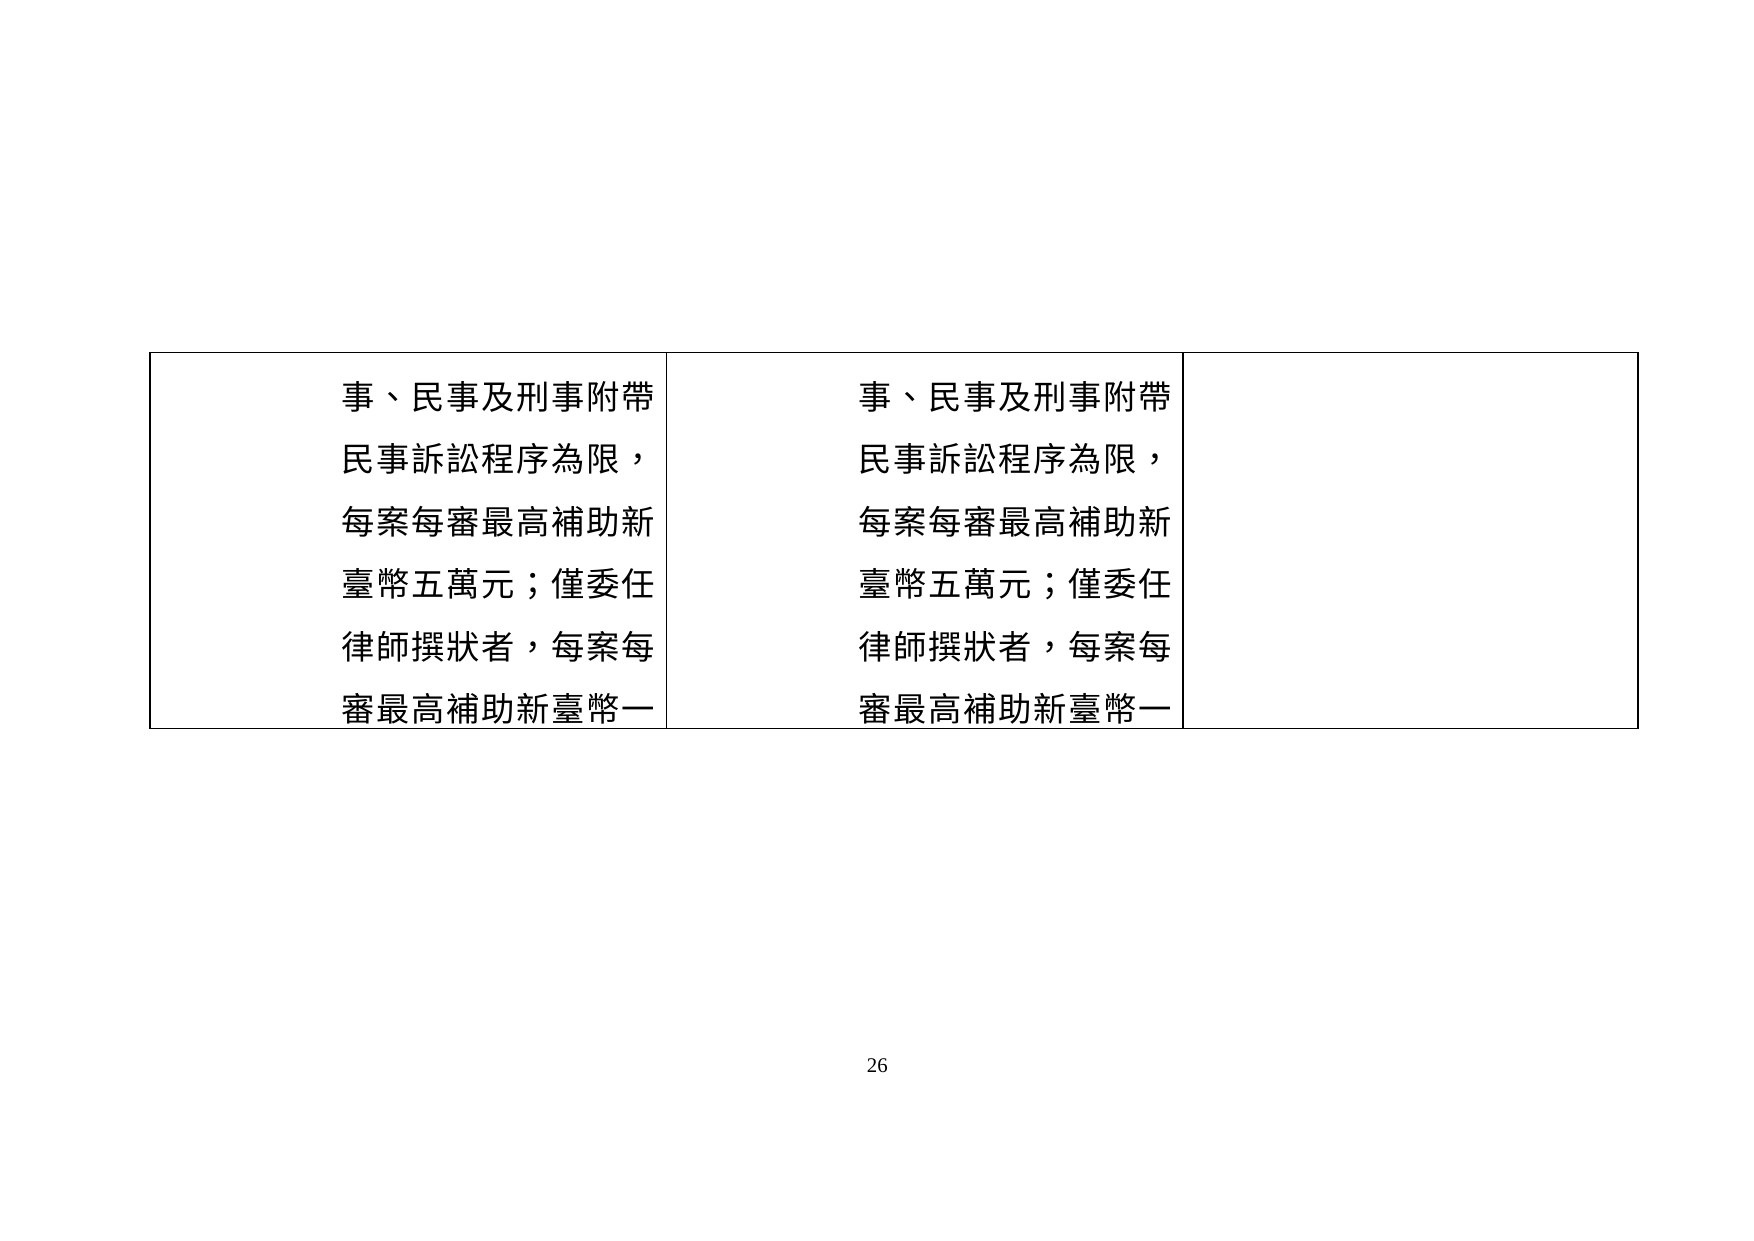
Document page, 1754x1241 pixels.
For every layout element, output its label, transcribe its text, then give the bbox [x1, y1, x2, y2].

table_cell [1184, 353, 1637, 728]
table_cell 事、民事及刑事附帶民事訴訟程序為限，每案每審最高補助新臺幣五萬元；僅委任律師撰狀者，每案每審最高補助新臺幣一 [667, 353, 1182, 728]
table_cell 事、民事及刑事附帶民事訴訟程序為限，每案每審最高補助新臺幣五萬元；僅委任律師撰狀者，每案每審最高補助新臺幣一 [151, 353, 666, 728]
